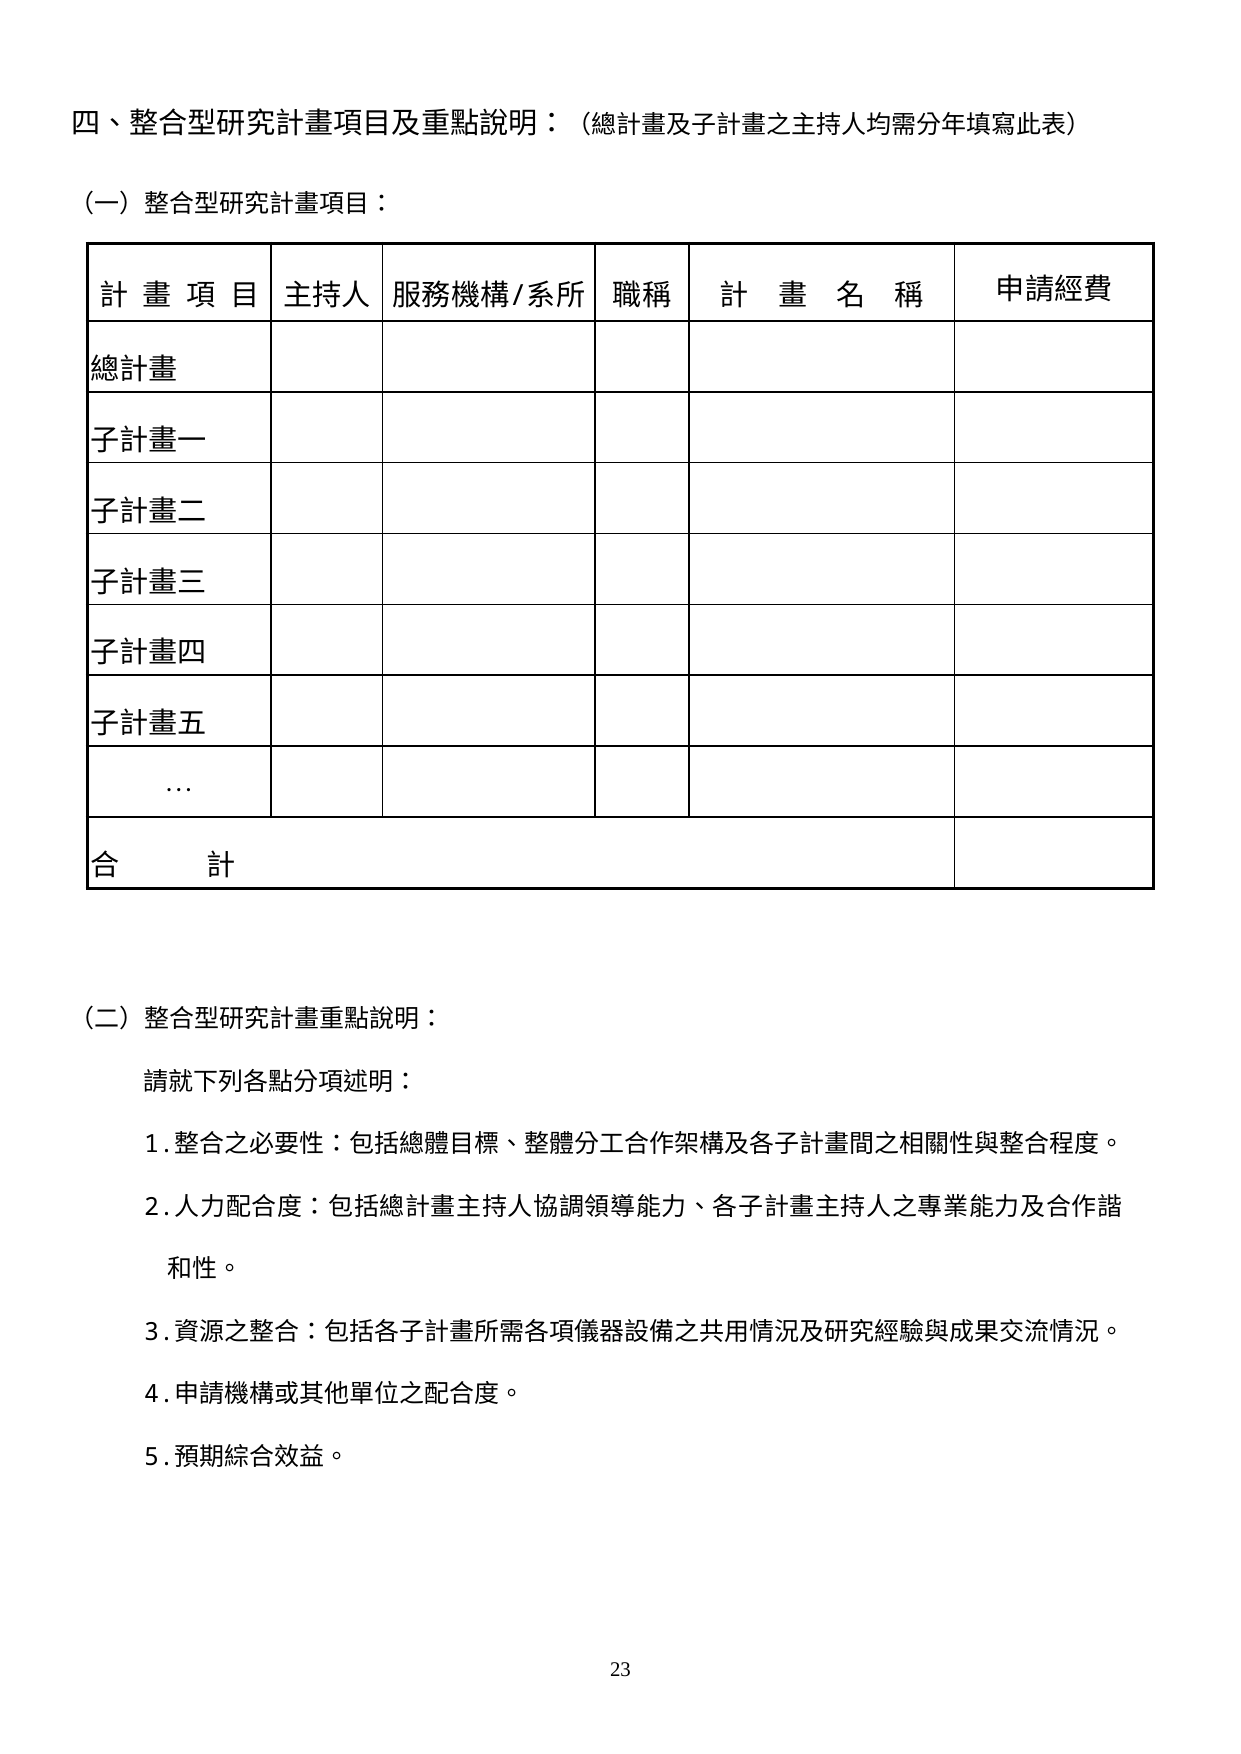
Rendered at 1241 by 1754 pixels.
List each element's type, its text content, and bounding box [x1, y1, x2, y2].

table_cell [955, 463, 1152, 533]
table_header 計 畫 名 稱 [690, 245, 954, 320]
table_header 計 畫 項 目 [89, 245, 270, 320]
text （二）整合型研究計畫重點說明： [69, 975, 1169, 1037]
table_cell [596, 605, 688, 674]
table_cell [272, 534, 382, 603]
text 5.預期綜合效益。 [144, 1412, 1122, 1475]
table_cell [955, 534, 1152, 603]
table_cell 子計畫一 [89, 393, 270, 462]
table_cell [690, 676, 954, 745]
table_cell [690, 747, 954, 816]
table_cell [272, 393, 382, 462]
text 2.人力配合度：包括總計畫主持人協調領導能力、各子計畫主持人之專業能力及合作諧和性。 [144, 1162, 1122, 1287]
table_cell [955, 322, 1152, 391]
table_cell [596, 676, 688, 745]
table_cell [690, 393, 954, 462]
table_cell [690, 463, 954, 533]
table_cell [690, 322, 954, 391]
table_cell [383, 322, 594, 391]
table_cell 子計畫五 [89, 676, 270, 745]
text 1.整合之必要性：包括總體目標、整體分工合作架構及各子計畫間之相關性與整合程度。 [144, 1100, 1122, 1162]
table_cell 合 計 [89, 818, 954, 887]
table_header 主持人 [272, 245, 382, 320]
table_cell 子計畫二 [89, 463, 270, 533]
table_cell [272, 676, 382, 745]
table_cell [690, 605, 954, 674]
table_cell [596, 747, 688, 816]
table_cell [955, 676, 1152, 745]
table_cell [955, 605, 1152, 674]
table_cell [955, 747, 1152, 816]
table_cell 子計畫四 [89, 605, 270, 674]
table_cell [383, 393, 594, 462]
table_cell [596, 322, 688, 391]
table_cell [690, 534, 954, 603]
table_cell [383, 747, 594, 816]
table_cell [272, 322, 382, 391]
table_cell [596, 393, 688, 462]
table_cell [383, 463, 594, 533]
table_cell [383, 676, 594, 745]
table_header 服務機構/系所 [383, 245, 594, 320]
table_cell [955, 818, 1152, 887]
table_cell [596, 463, 688, 533]
table_cell 子計畫三 [89, 534, 270, 603]
text 四、整合型研究計畫項目及重點說明：（總計畫及子計畫之主持人均需分年填寫此表） [71, 79, 1169, 142]
table_cell [596, 534, 688, 603]
text 4.申請機構或其他單位之配合度。 [144, 1350, 1122, 1412]
text 請就下列各點分項述明： [96, 1037, 1169, 1100]
table_cell [383, 534, 594, 603]
table_cell 總計畫 [89, 322, 270, 391]
table_cell [272, 463, 382, 533]
text （一）整合型研究計畫項目： [69, 160, 1169, 223]
table_cell [272, 747, 382, 816]
table_cell [272, 605, 382, 674]
table_cell [955, 393, 1152, 462]
text 3.資源之整合：包括各子計畫所需各項儀器設備之共用情況及研究經驗與成果交流情況。 [144, 1287, 1122, 1350]
table_cell [383, 605, 594, 674]
table_header 職稱 [596, 245, 688, 320]
table_header 申請經費 （新台幣元） [955, 245, 1152, 320]
table_cell  [89, 747, 270, 816]
